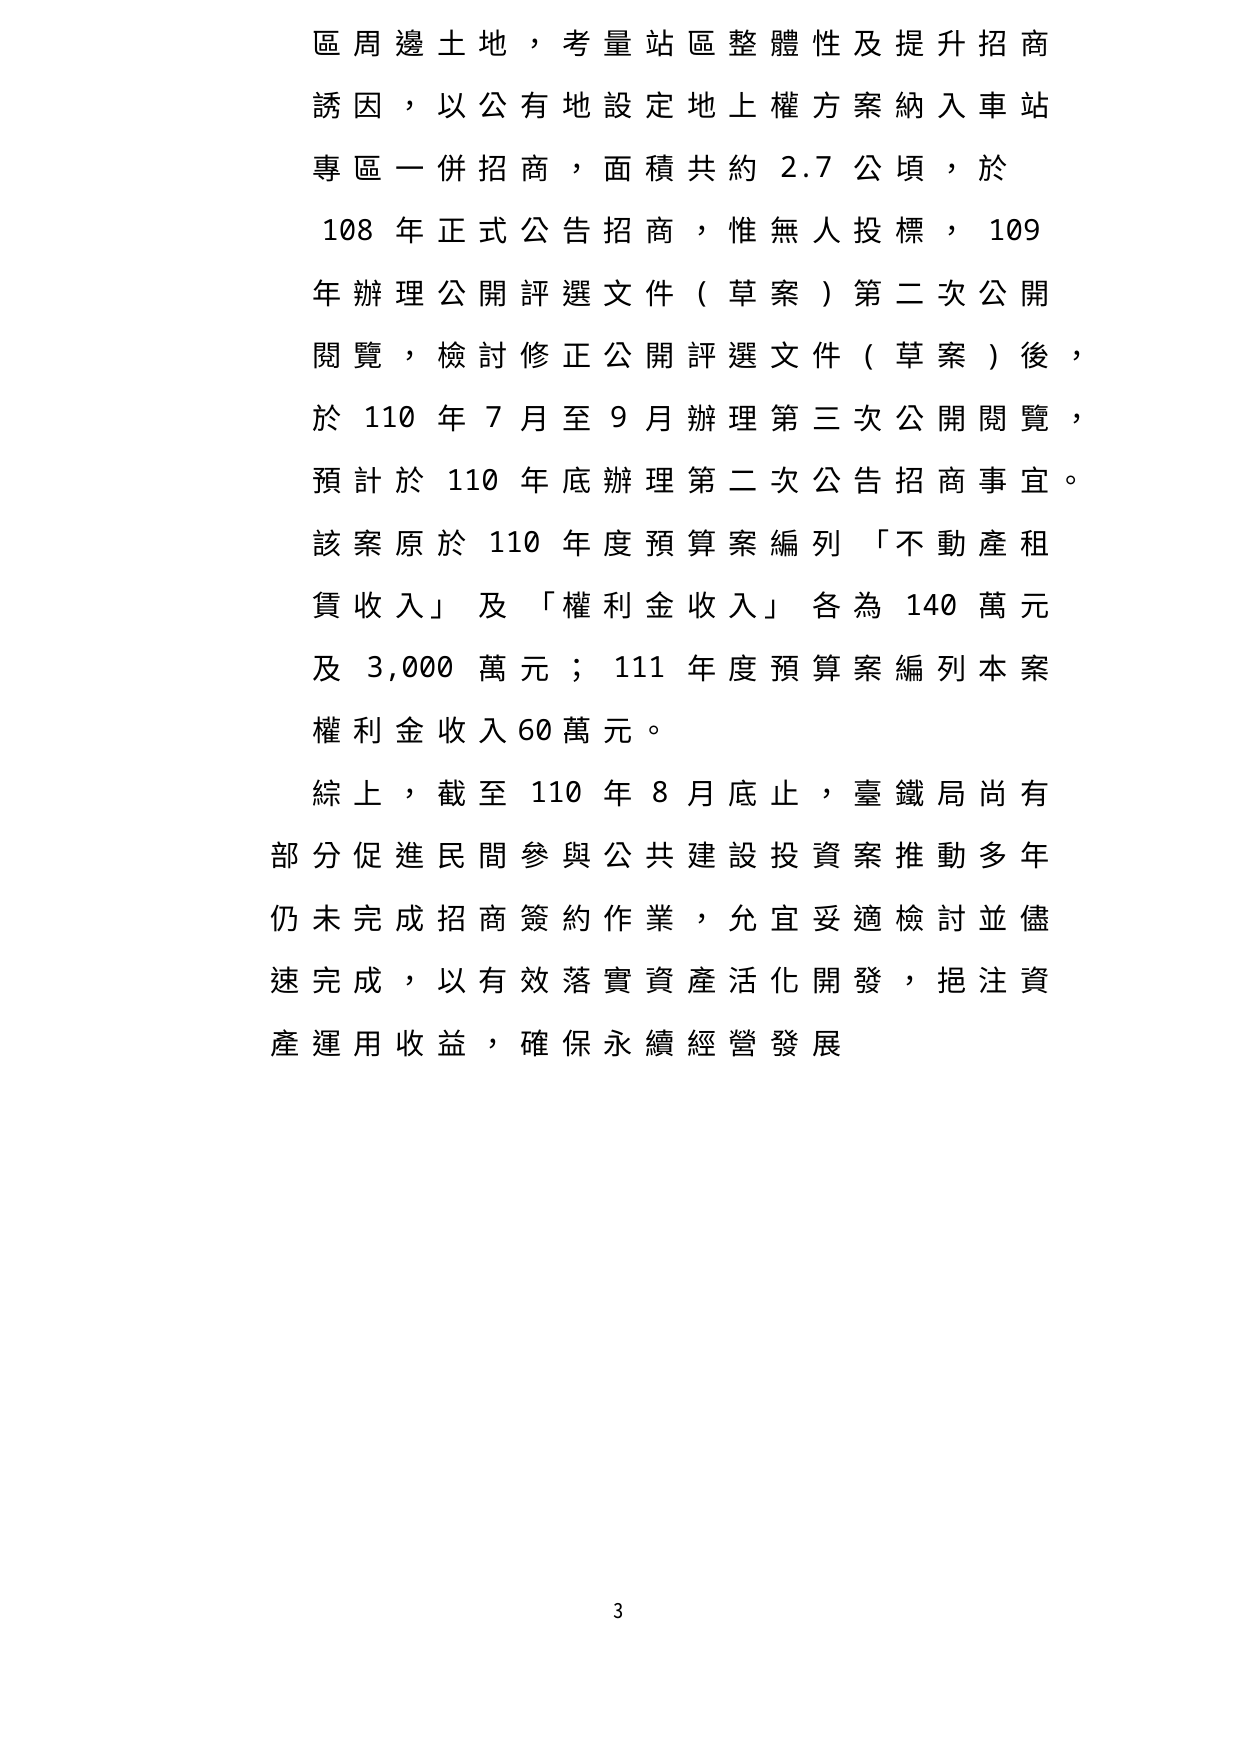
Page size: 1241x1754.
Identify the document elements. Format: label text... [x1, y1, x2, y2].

text 綜上，截至110年8月底止，臺鐵局尚有部分促進民間參與公共建設投資案推動多年仍未完成招商簽約作業，允宜妥適檢討並儘速完成，以有效落實資產活化開發，挹注資產運用收益，確保永續經營發展 [240, 750, 1056, 1062]
text 該招商案基地位於彰化縣員林火車站站區周邊土地，考量站區整體性及提升招商誘因，以公有地設定地上權方案納入車站專區一併招商，面積共約2.7公頃，於108年正式公告招商，惟無人投標，109年辦理公開評選文件(草案)第二次公開閱覽，檢討修正公開評選文件(草案)後，於110年7月至9月辦理第三次公開閱覽，預計於110年底辦理第二次公告招商事宜。該案原於110年度預算案編列「不動產租賃收入」及「權利金收入」各為140萬元及3,000萬元；111年度預算案編列本案權利金收入60萬元。 [269, 0, 1056, 750]
